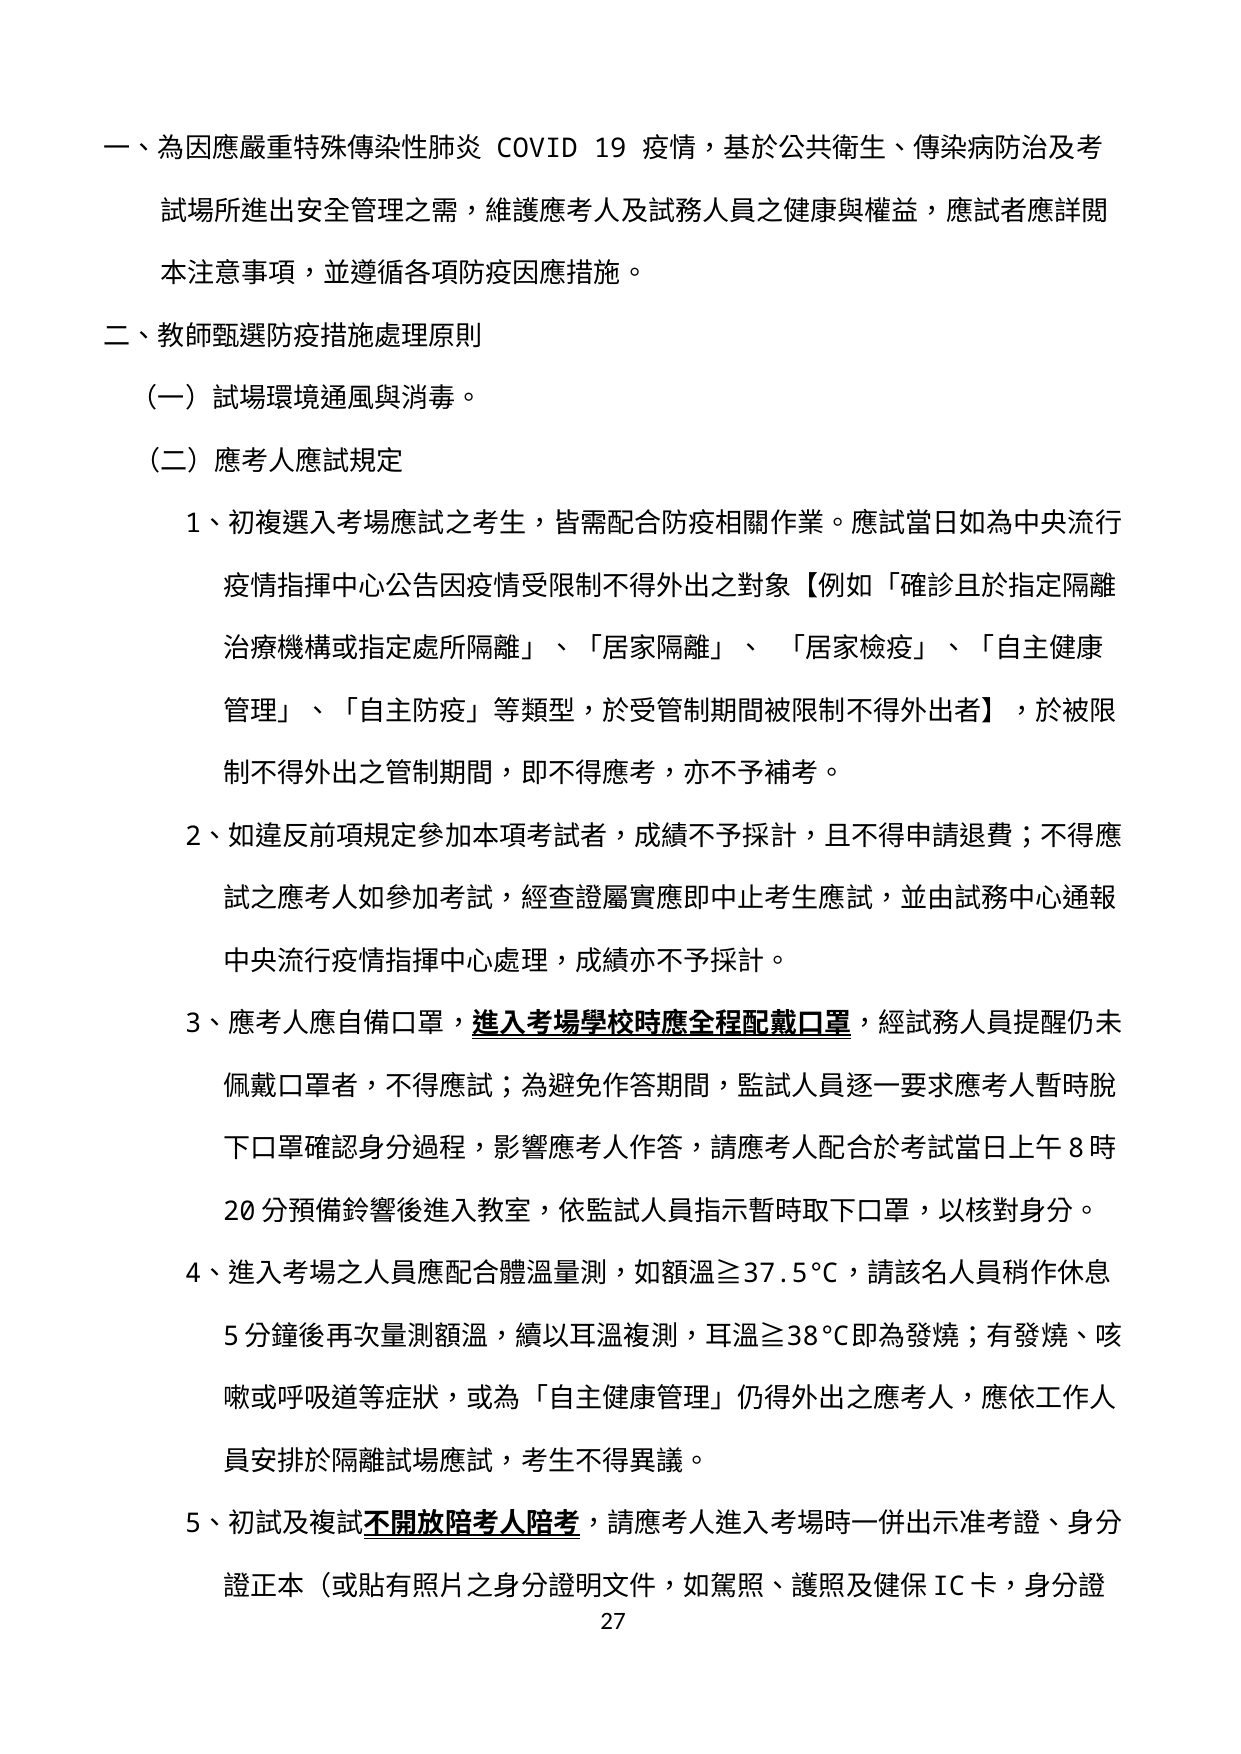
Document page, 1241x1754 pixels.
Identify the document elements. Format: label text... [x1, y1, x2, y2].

text 二、教師甄選防疫措施處理原則 [103, 292, 1122, 354]
text 3、應考人應自備口罩，進入考場學校時應全程配戴口罩，經試務人員提醒仍未佩戴口罩者，不得應試；為避免作答期間，監試人員逐一要求應考人暫時脫下口罩確認身分過程，影響應考人作答，請應考人配合於考試當日上午8時20分預備鈴響後進入教室，依監試人員指示暫時取下口罩，以核對身分。 [185, 979, 1122, 1229]
text 2、如違反前項規定參加本項考試者，成績不予採計，且不得申請退費；不得應試之應考人如參加考試，經查證屬實應即中止考生應試，並由試務中心通報中央流行疫情指揮中心處理，成績亦不予採計。 [185, 792, 1122, 979]
text 4、進入考場之人員應配合體溫量測，如額溫≧37.5℃，請該名人員稍作休息5分鐘後再次量測額溫，續以耳溫複測，耳溫≧38℃即為發燒；有發燒、咳嗽或呼吸道等症狀，或為「自主健康管理」仍得外出之應考人，應依工作人員安排於隔離試場應試，考生不得異議。 [185, 1229, 1122, 1479]
text 一、為因應嚴重特殊傳染性肺炎 COVID 19 疫情，基於公共衛生、傳染病防治及考試場所進出安全管理之需，維護應考人及試務人員之健康與權益，應試者應詳閲本注意事項，並遵循各項防疫因應措施。 [103, 104, 1122, 292]
text 5、初試及複試不開放陪考人陪考，請應考人進入考場時一併出示准考證、身分證正本（或貼有照片之身分證明文件，如駕照、護照及健保IC卡，身分證 [185, 1479, 1122, 1604]
text （一）試場環境通風與消毒。 [103, 354, 1122, 417]
text 1、初複選入考場應試之考生，皆需配合防疫相關作業。應試當日如為中央流行疫情指揮中心公告因疫情受限制不得外出之對象【例如「確診且於指定隔離治療機構或指定處所隔離」、「居家隔離」、 「居家檢疫」、「自主健康管理」、「自主防疫」等類型，於受管制期間被限制不得外出者】，於被限制不得外出之管制期間，即不得應考，亦不予補考。 [185, 479, 1122, 792]
text （二）應考人應試規定 [103, 417, 1122, 479]
